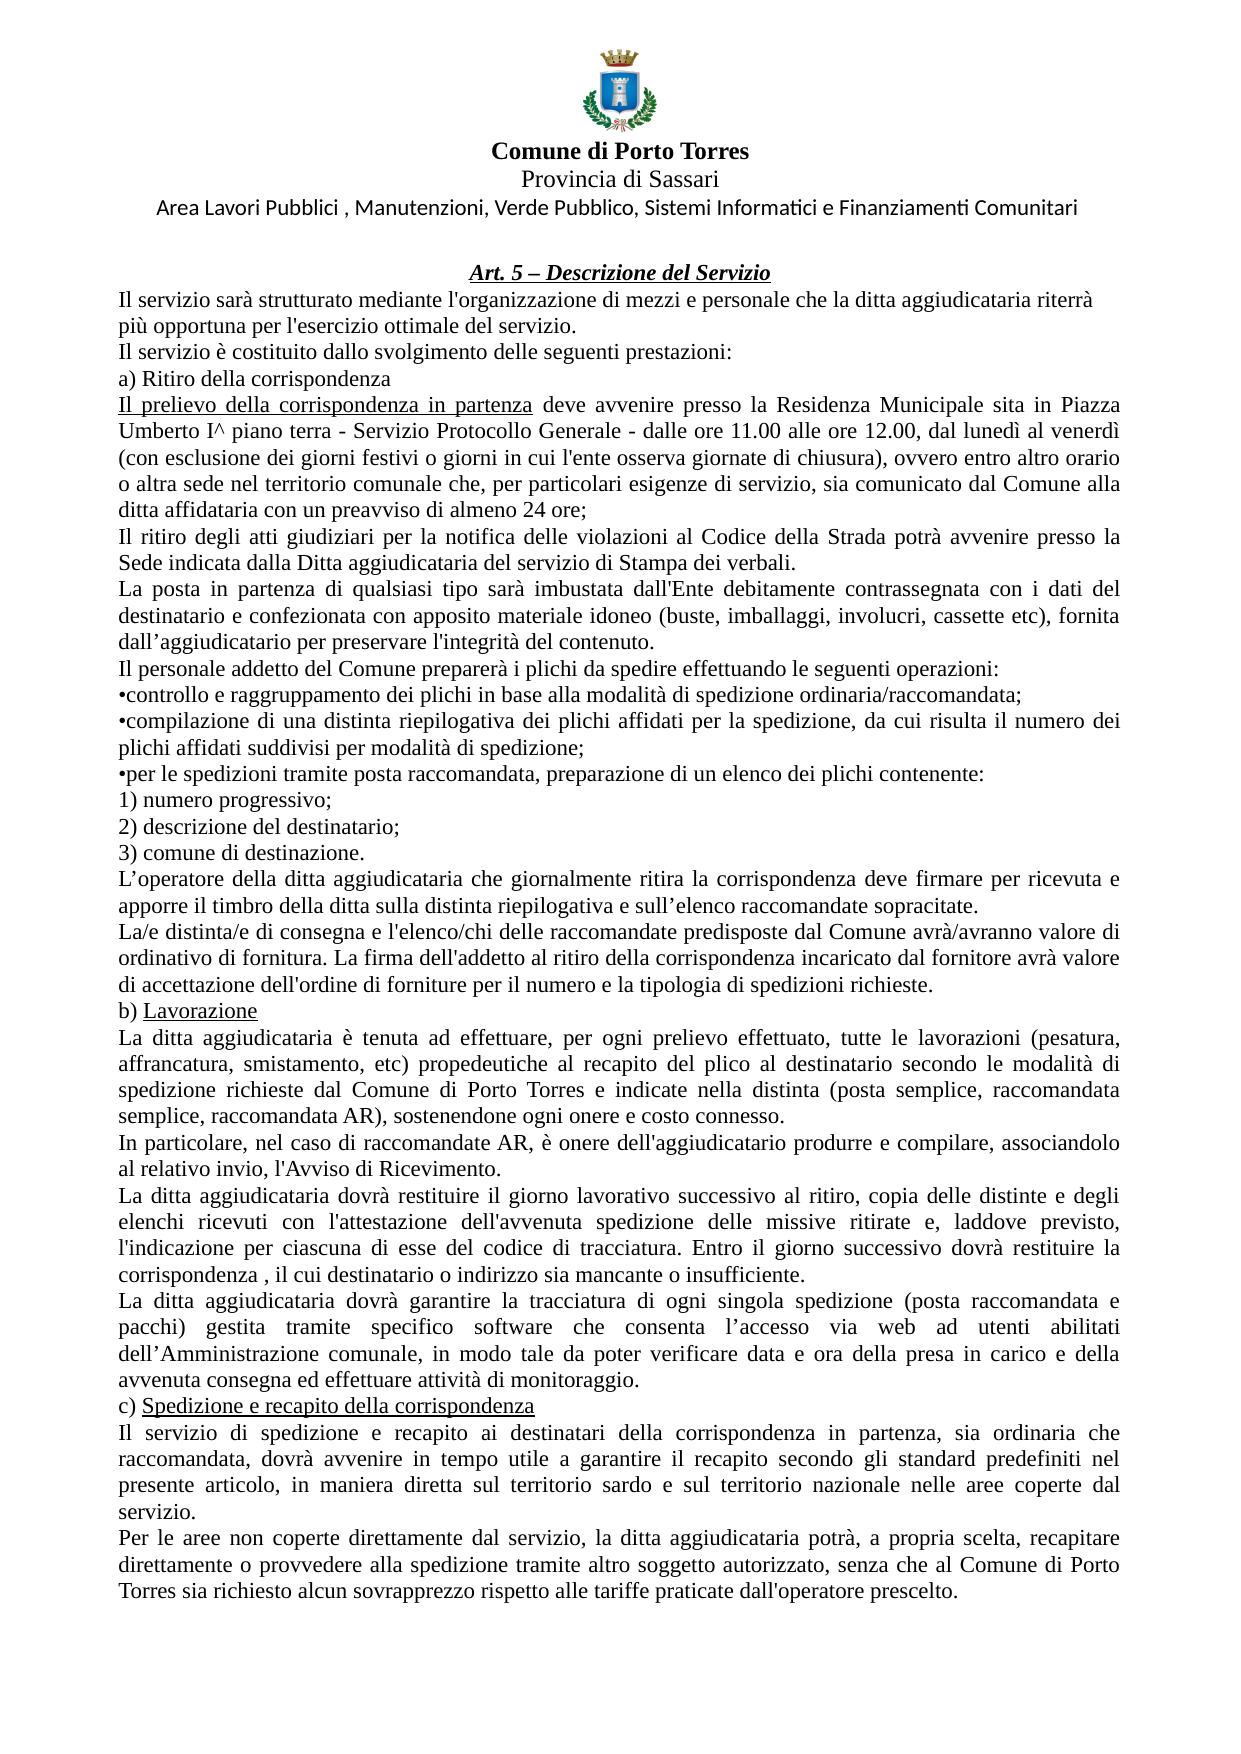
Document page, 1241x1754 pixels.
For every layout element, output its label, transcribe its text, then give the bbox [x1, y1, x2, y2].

text La/e distinta/e di consegna e l'elenco/chi delle raccomandate predisposte dal Comune avrà/avranno valore di ordinativo di fornitura. La firma dell'addetto al ritiro della corrispondenza incaricato dal fornitore avrà valore di accettazione dell'ordine di forniture per il numero e la tipologia di spedizioni richieste. [118, 918, 1122, 997]
text Il servizio è costituito dallo svolgimento delle seguenti prestazioni: [118, 338, 1122, 365]
picture [578, 46, 662, 136]
text •per le spedizioni tramite posta raccomandata, preparazione di un elenco dei plichi contenente: [118, 760, 1122, 786]
text Il servizio di spedizione e recapito ai destinatari della corrispondenza in partenza, sia ordinaria che raccomandata, dovrà avvenire in tempo utile a garantire il recapito secondo gli standard predefiniti nel presente articolo, in maniera diretta sul territorio sardo e sul territorio nazionale nelle aree coperte dal servizio. [118, 1419, 1122, 1524]
text La posta in partenza di qualsiasi tipo sarà imbustata dall'Ente debitamente contrassegnata con i dati del destinatario e confezionata con apposito materiale idoneo (buste, imballaggi, involucri, cassette etc), fornita dall’aggiudicatario per preservare l'integrità del contenuto. [118, 576, 1122, 654]
text L’operatore della ditta aggiudicataria che giornalmente ritira la corrispondenza deve firmare per ricevuta e apporre il timbro della ditta sulla distinta riepilogativa e sull’elenco raccomandate sopracitate. [118, 865, 1122, 918]
text La ditta aggiudicataria è tenuta ad effettuare, per ogni prelievo effettuato, tutte le lavorazioni (pesatura, affrancatura, smistamento, etc) propedeutiche al recapito del plico al destinatario secondo le modalità di spedizione richieste dal Comune di Porto Torres e indicate nella distinta (posta semplice, raccomandata semplice, raccomandata AR), sostenendone ogni onere e costo connesso. [118, 1023, 1122, 1129]
text a) Ritiro della corrispondenza [118, 365, 1122, 391]
text Il prelievo della corrispondenza in partenza deve avvenire presso la Residenza Municipale sita in Piazza Umberto I^ piano terra - Servizio Protocollo Generale - dalle ore 11.00 alle ore 12.00, dal lunedì al venerdì (con esclusione dei giorni festivi o giorni in cui l'ente osserva giornate di chiusura), ovvero entro altro orario o altra sede nel territorio comunale che, per particolari esigenze di servizio, sia comunicato dal Comune alla ditta affidataria con un preavviso di almeno 24 ore; [118, 391, 1122, 523]
text b) Lavorazione [118, 997, 1122, 1023]
text Art. 5 – Descrizione del Servizio [118, 259, 1122, 286]
text 1) numero progressivo; [118, 786, 1122, 813]
text •controllo e raggruppamento dei plichi in base alla modalità di spedizione ordinaria/raccomandata; [118, 681, 1122, 707]
text La ditta aggiudicataria dovrà garantire la tracciatura di ogni singola spedizione (posta raccomandata e pacchi) gestita tramite specifico software che consenta l’accesso via web ad utenti abilitati dell’Amministrazione comunale, in modo tale da poter verificare data e ora della presa in carico e della avvenuta consegna ed effettuare attività di monitoraggio. [118, 1287, 1122, 1392]
text 3) comune di destinazione. [118, 839, 1122, 865]
text c) Spedizione e recapito della corrispondenza [118, 1392, 1122, 1419]
text Il personale addetto del Comune preparerà i plichi da spedire effettuando le seguenti operazioni: [118, 654, 1122, 681]
text Il ritiro degli atti giudiziari per la notifica delle violazioni al Codice della Strada potrà avvenire presso la Sede indicata dalla Ditta aggiudicataria del servizio di Stampa dei verbali. [118, 523, 1122, 576]
text Per le aree non coperte direttamente dal servizio, la ditta aggiudicataria potrà, a propria scelta, recapitare direttamente o provvedere alla spedizione tramite altro soggetto autorizzato, senza che al Comune di Porto Torres sia richiesto alcun sovrapprezzo rispetto alle tariffe praticate dall'operatore prescelto. [118, 1524, 1122, 1603]
text 2) descrizione del destinatario; [118, 813, 1122, 839]
text Il servizio sarà strutturato mediante l'organizzazione di mezzi e personale che la ditta aggiudicataria riterrà più opportuna per l'esercizio ottimale del servizio. [118, 286, 1122, 338]
text La ditta aggiudicataria dovrà restituire il giorno lavorativo successivo al ritiro, copia delle distinte e degli elenchi ricevuti con l'attestazione dell'avvenuta spedizione delle missive ritirate e, laddove previsto, l'indicazione per ciascuna di esse del codice di tracciatura. Entro il giorno successivo dovrà restituire la corrispondenza , il cui destinatario o indirizzo sia mancante o insufficiente. [118, 1182, 1122, 1287]
text •compilazione di una distinta riepilogativa dei plichi affidati per la spedizione, da cui risulta il numero dei plichi affidati suddivisi per modalità di spedizione; [118, 707, 1122, 760]
text In particolare, nel caso di raccomandate AR, è onere dell'aggiudicatario produrre e compilare, associandolo al relativo invio, l'Avviso di Ricevimento. [118, 1129, 1122, 1182]
